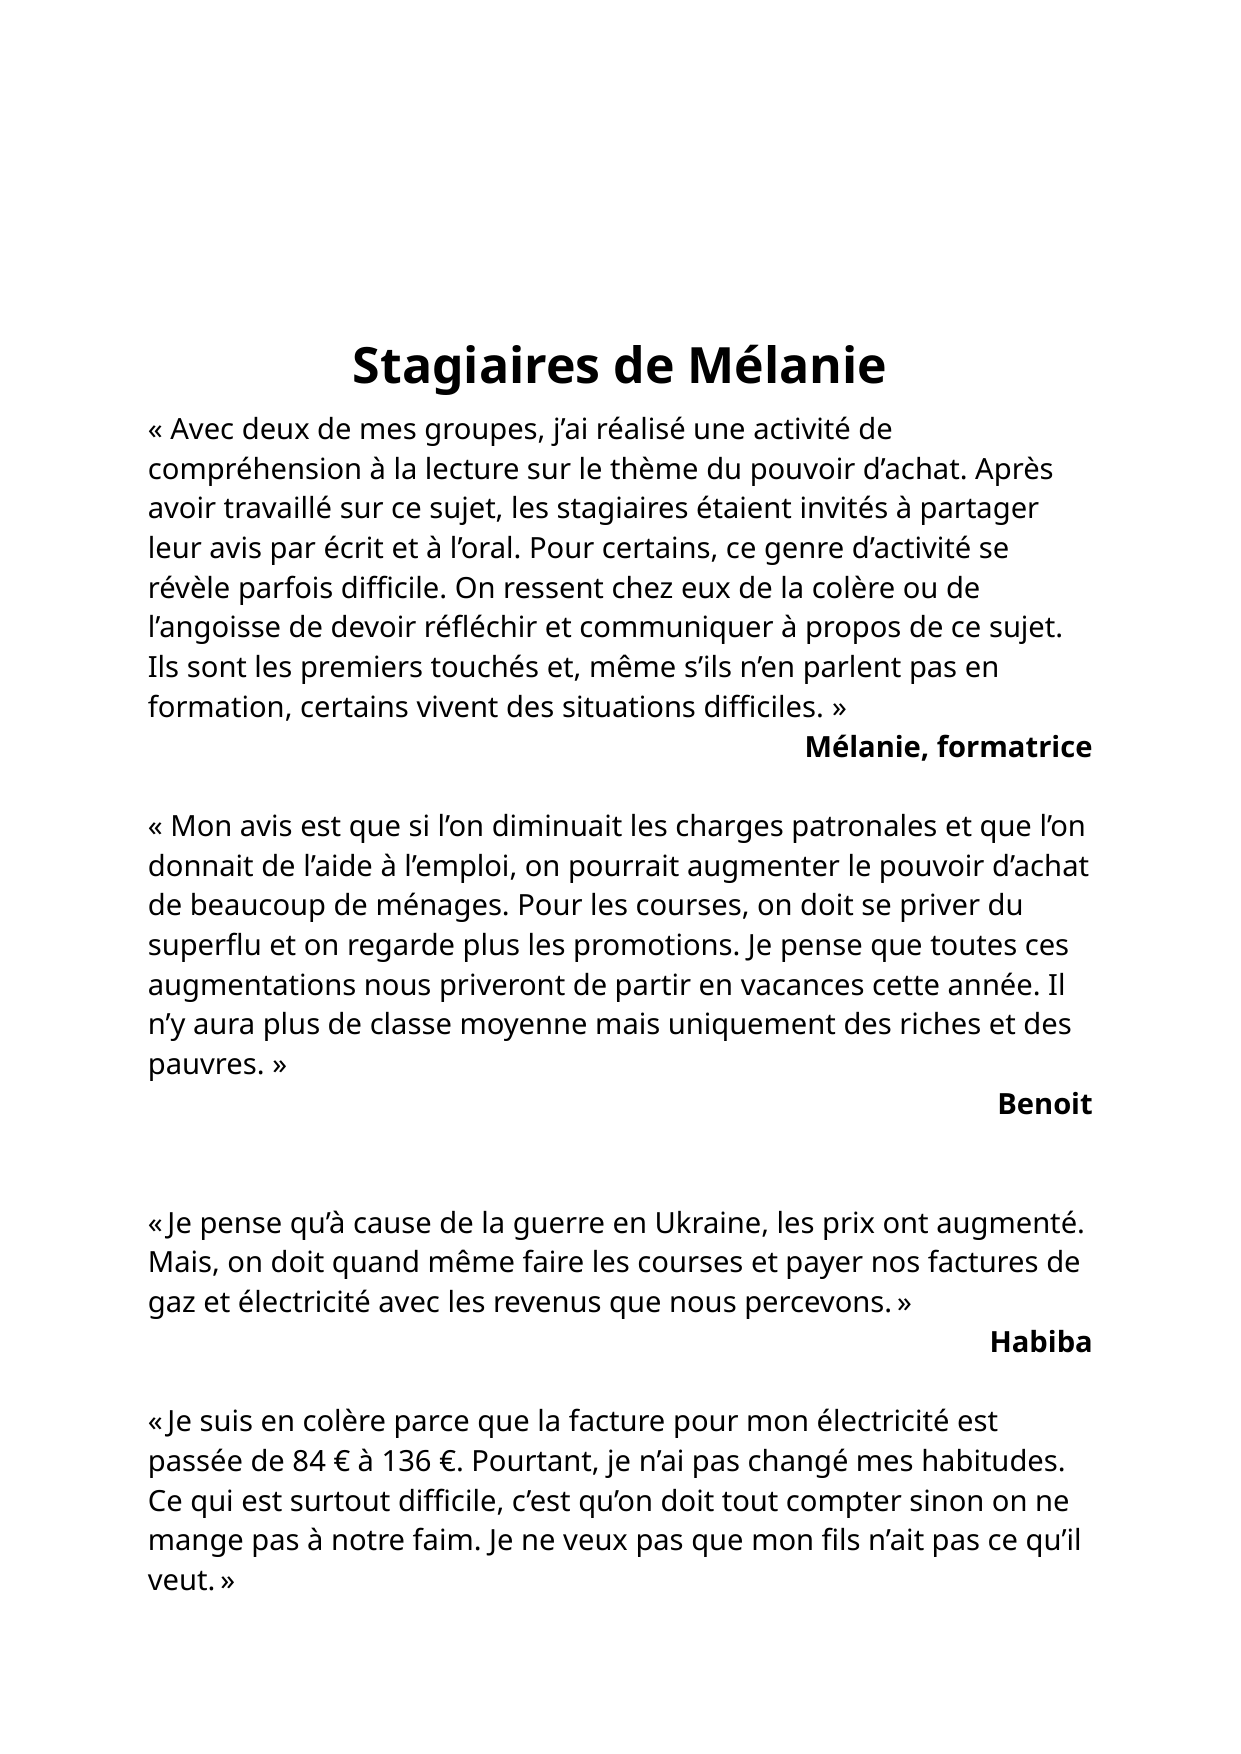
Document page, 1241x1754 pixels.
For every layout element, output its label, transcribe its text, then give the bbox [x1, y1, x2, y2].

text « Avec deux de mes groupes, j’ai réalisé une activité de compréhension à la lecture sur le thème du pouvoir d’achat. Après avoir travaillé sur ce sujet, les stagiaires étaient invités à partager leur avis par écrit et à l’oral. Pour certains, ce genre d’activité se révèle parfois difficile. On ressent chez eux de la colère ou de l’angoisse de devoir réfléchir et communiquer à propos de ce sujet. Ils sont les premiers touchés et, même s’ils n’en parlent pas en formation, certains vivent des situations difficiles. » [148, 408, 1093, 726]
text « Je suis en colère parce que la facture pour mon électricité est passée de 84 € à 136 €. Pourtant, je n’ai pas changé mes habitudes. Ce qui est surtout difficile, c’est qu’on doit tout compter sinon on ne mange pas à notre faim. Je ne veux pas que mon fils n’ait pas ce qu’il veut. » [148, 1401, 1093, 1599]
text Mélanie, formatrice [148, 726, 1093, 766]
text « Je pense qu’à cause de la guerre en Ukraine, les prix ont augmenté. Mais, on doit quand même faire les courses et payer nos factures de gaz et électricité avec les revenus que nous percevons. » [148, 1202, 1093, 1321]
subtitle Stagiaires de Mélanie [148, 330, 1093, 398]
text Benoit [148, 1083, 1093, 1123]
text Habiba [148, 1321, 1093, 1361]
text « Mon avis est que si l’on diminuait les charges patronales et que l’on donnait de l’aide à l’emploi, on pourrait augmenter le pouvoir d’achat de beaucoup de ménages. Pour les courses, on doit se priver du superflu et on regarde plus les promotions. Je pense que toutes ces augmentations nous priveront de partir en vacances cette année. Il n’y aura plus de classe moyenne mais uniquement des riches et des pauvres. » [148, 805, 1093, 1083]
